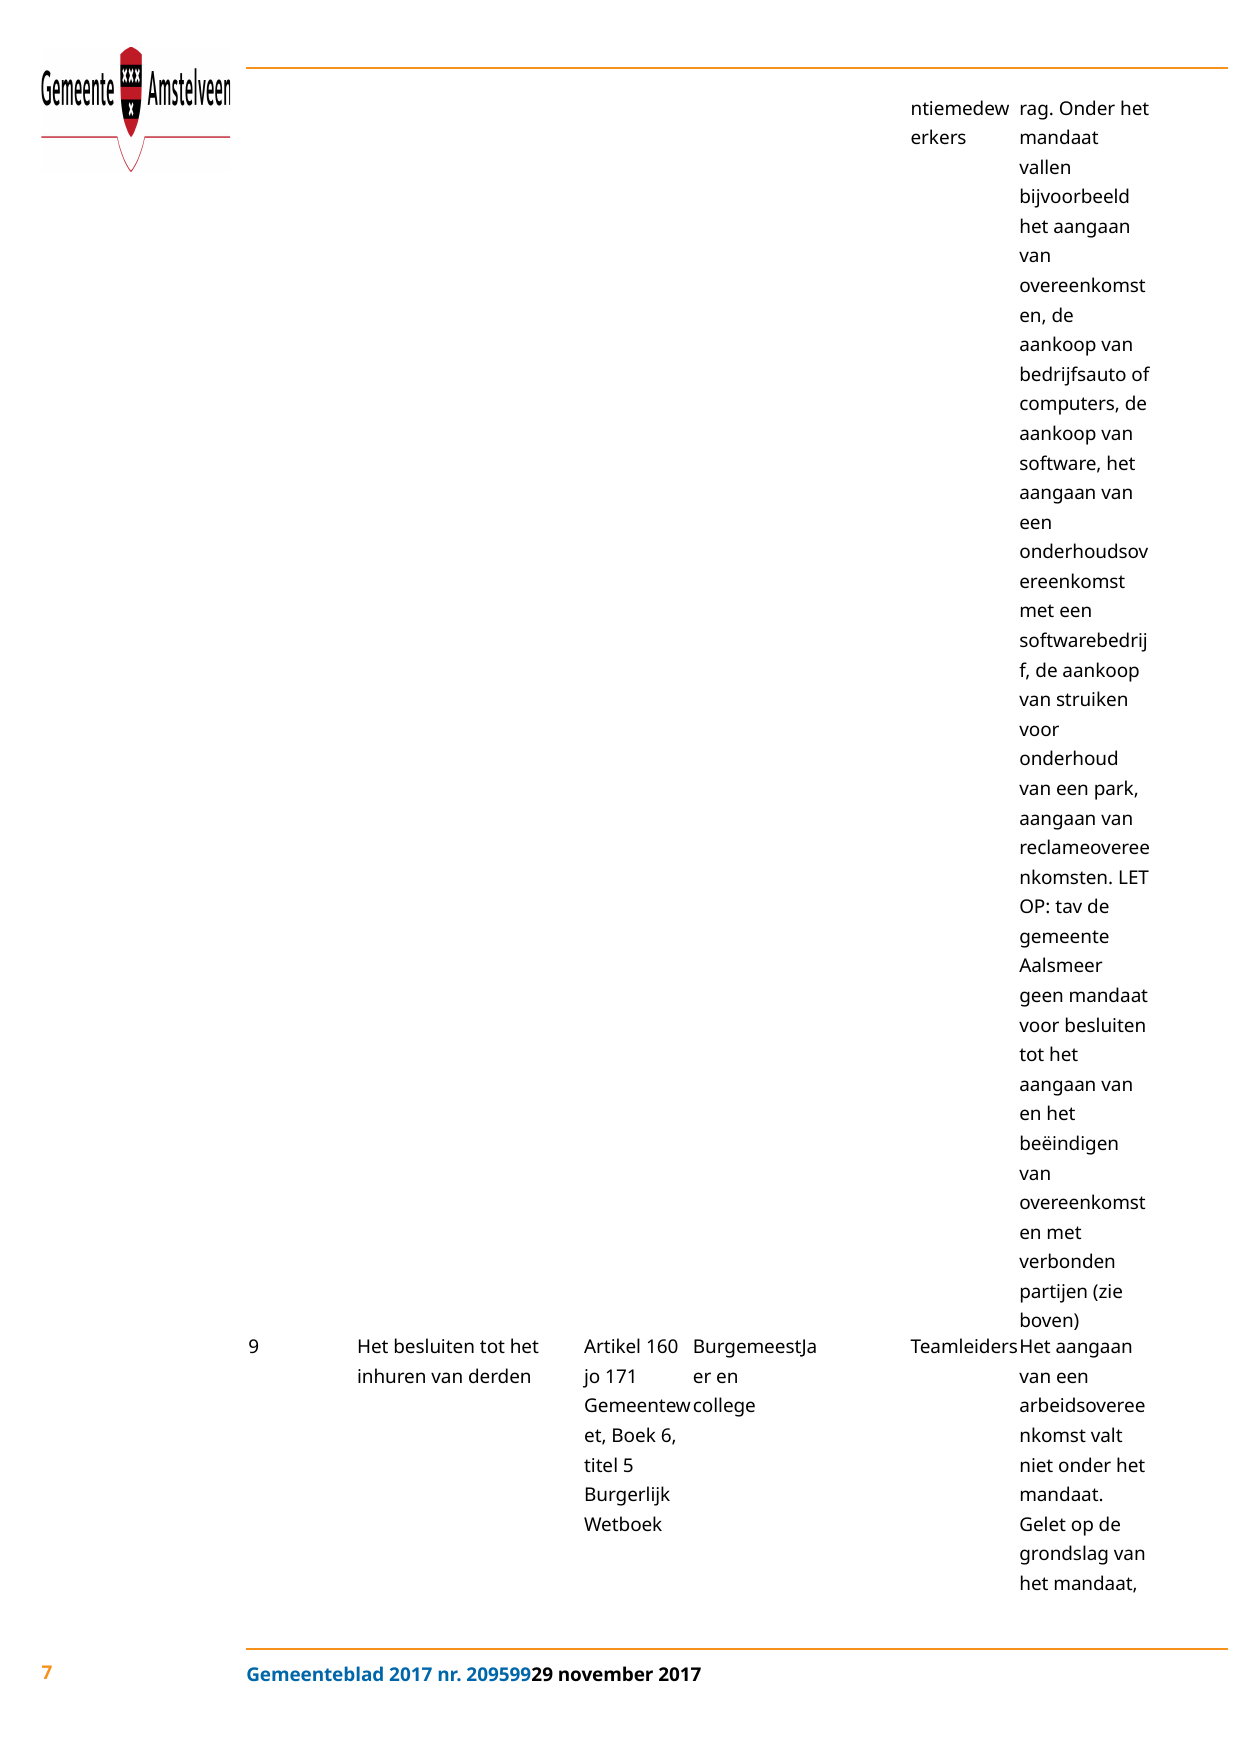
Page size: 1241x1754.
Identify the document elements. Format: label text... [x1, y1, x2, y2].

table_cell 9 [248, 1334, 357, 1596]
table_cell [584, 95, 693, 1333]
table_cell [693, 95, 801, 1333]
table_cell Artikel 160 jo 171 Gemeentewet, Boek 6, titel 5 Burgerlijk Wetboek [584, 1334, 693, 1596]
table_cell [801, 95, 910, 1333]
table_cell rag. Onder het mandaat vallen bijvoorbeeld het aangaan van overeenkomsten, de aankoop van bedrijfsauto of computers, de aankoop van software, het aangaan van een onderhoudsovereenkomst met een softwarebedrijf, de aankoop van struiken voor onderhoud van een park, aangaan van reclameovereenkomsten. LET OP: tav de gemeente Aalsmeer geen mandaat voor besluiten tot het aangaan van en het beëindigen van overeenkomsten met verbonden partijen (zie boven) [1019, 95, 1152, 1333]
table_cell Het aangaan van een arbeidsovereenkomst valt niet onder het mandaat. Gelet op de grondslag van het mandaat, artikel 160, eerste lid, sub e van de Gemeentewet, gaat het om privaatrechtelijke aangelegenheden en niet om bijvoorbeeld het toekennen van subsidies of uitkeringen [1019, 1334, 1152, 1596]
table_cell Het besluiten tot het inhuren van derden [357, 1334, 584, 1596]
picture [41, 47, 231, 172]
table_cell [248, 95, 357, 1333]
table_cell [357, 95, 584, 1333]
table_cell ntiemedewerkers [910, 95, 1019, 1333]
table_cell Ja [801, 1334, 910, 1596]
table_cell Teamleiders [910, 1334, 1019, 1596]
table_cell Burgemeester en college [693, 1334, 801, 1596]
